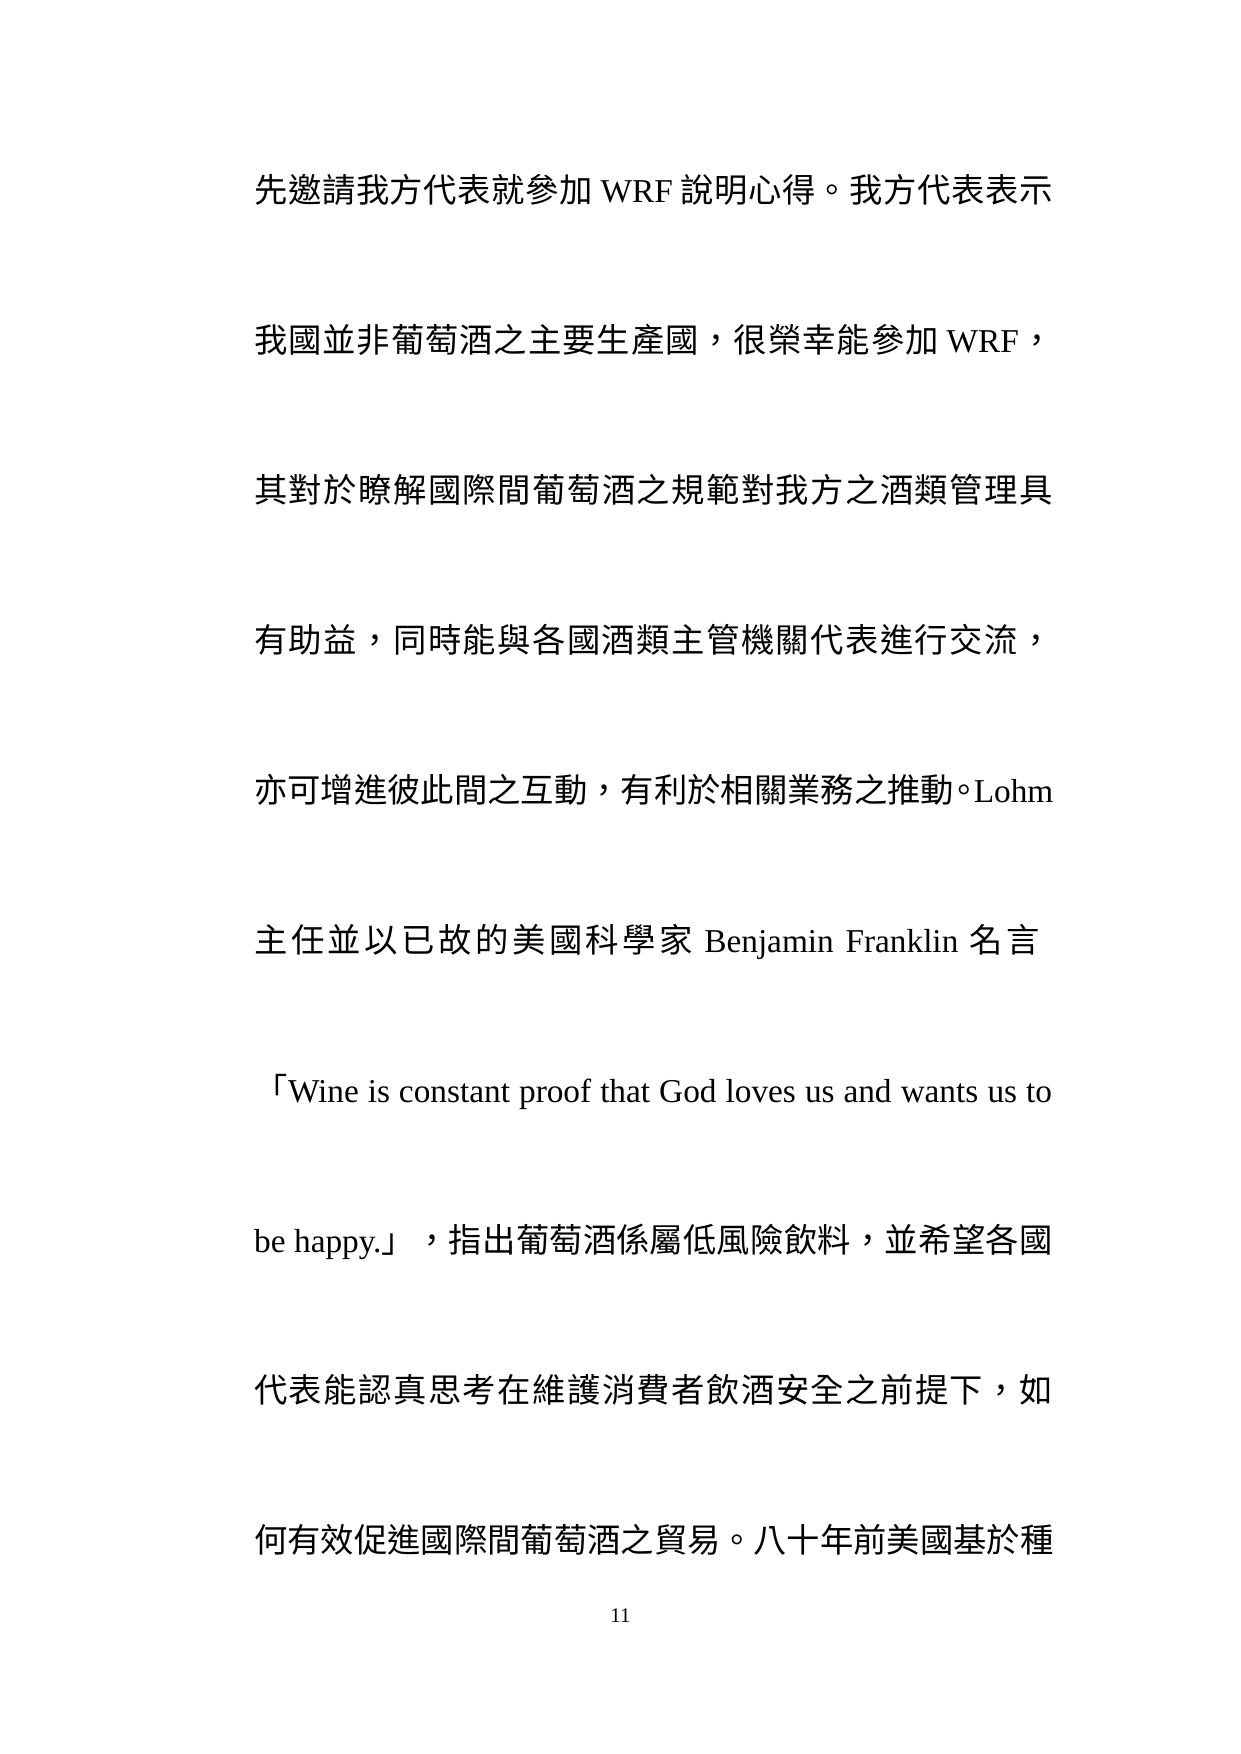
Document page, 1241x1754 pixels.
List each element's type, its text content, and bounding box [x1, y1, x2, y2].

text 美國財政部菸酒稅務局國際貿易處主任John Lohm首先邀請我方代表就參加WRF說明心得。我方代表表示我國並非葡萄酒之主要生產國，很榮幸能參加WRF，其對於瞭解國際間葡萄酒之規範對我方之酒類管理具有助益，同時能與各國酒類主管機關代表進行交流，亦可增進彼此間之互動，有利於相關業務之推動。Lohm主任並以已故的美國科學家Benjamin Franklin名言「Wine is constant proof that God loves us and wants us to be happy.」，指出葡萄酒係屬低風險飲料，並希望各國代表能認真思考在維護消費者飲酒安全之前提下，如何有效促進國際間葡萄酒之貿易。八十年前美國基於種種社會及健康安全的考量曾經頒布禁酒令，禁止民眾飲酒，中間歷經多年討論後，始解除酒禁。如此巨大的改變，可說明酒類的相關議題，應是可觸碰討論的，像在 WWTG會員所在國度，氣候不盡相同、土壤成分迴異的環境下，產出的葡萄及釀成的葡萄酒，自有相當差異，因此如何異中求同，使APEC各國廣大的葡萄酒消費民眾能因貿易障礙的消減而受益，實需WRF各代表加以思量。 [254, 150, 1053, 1575]
